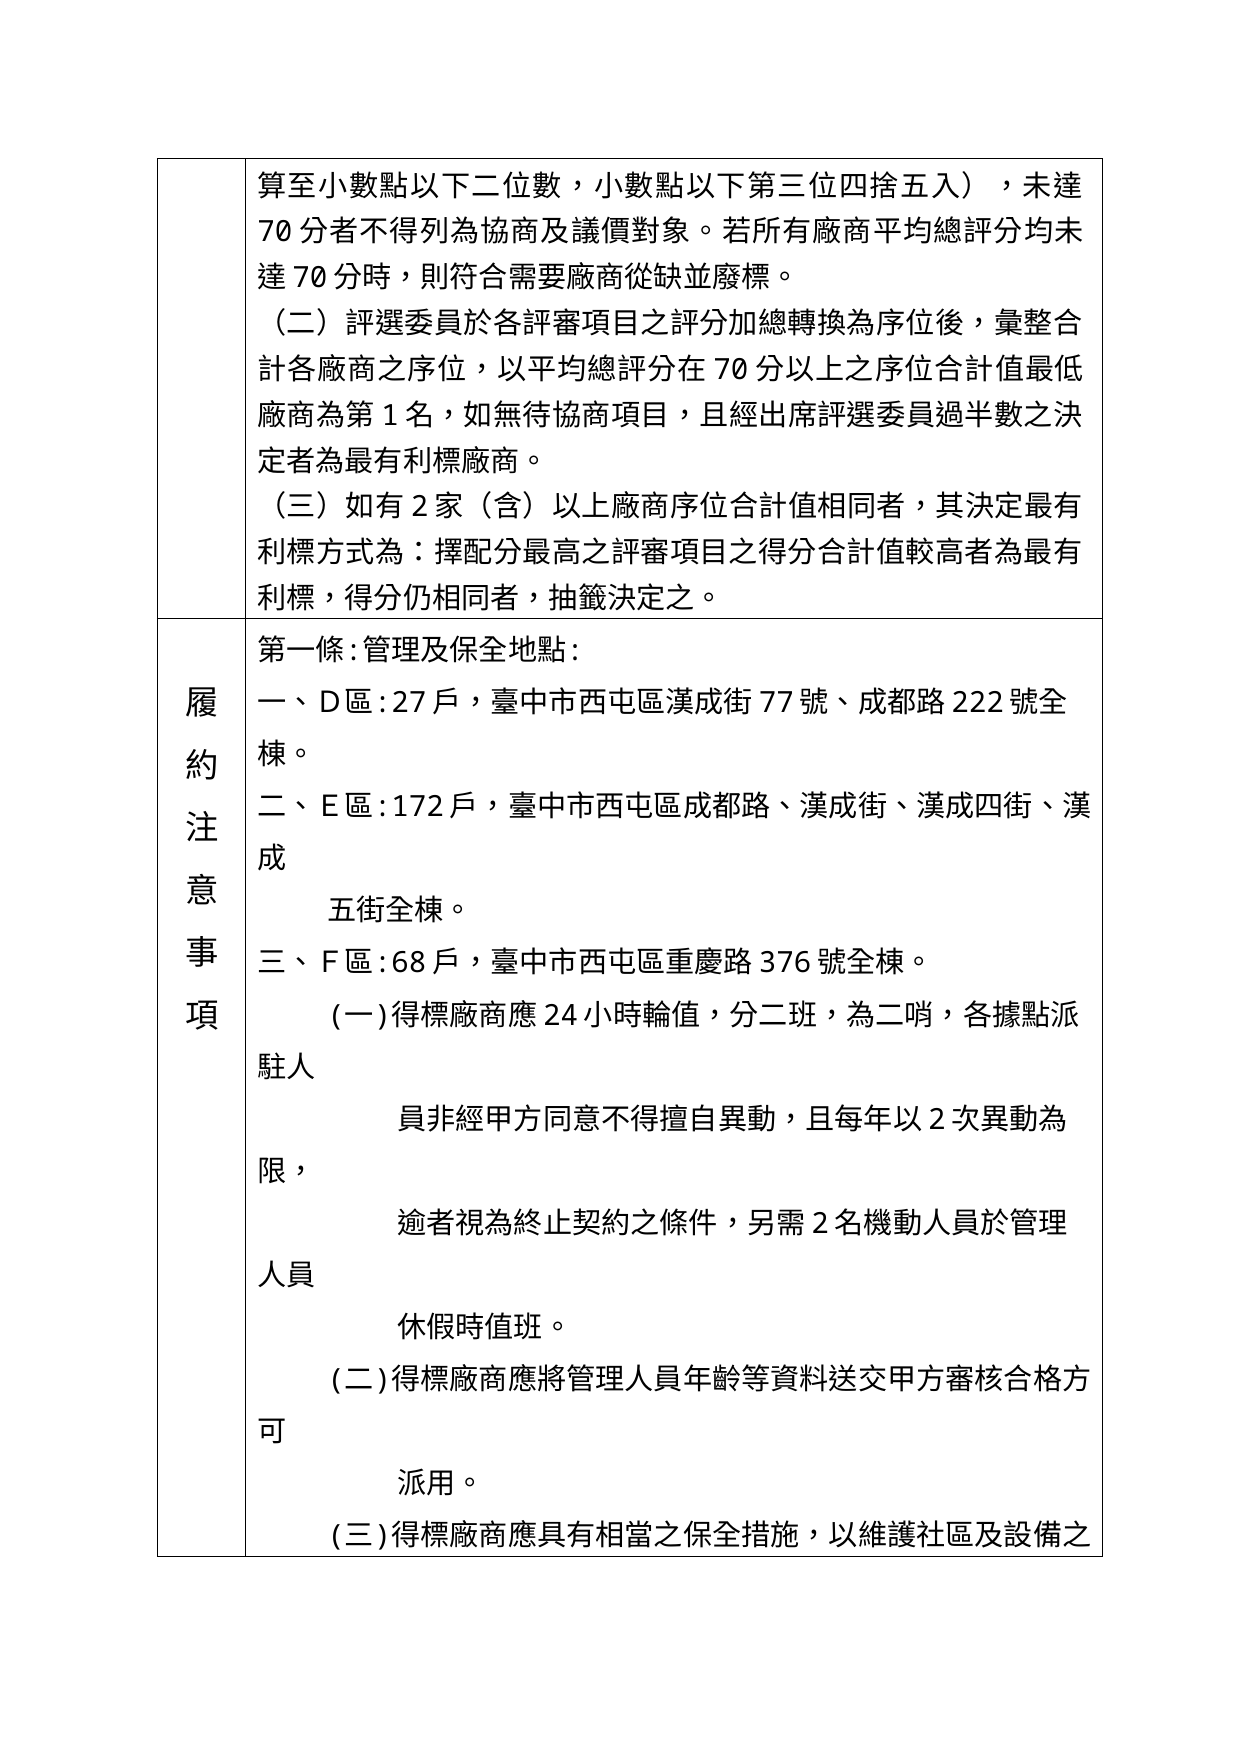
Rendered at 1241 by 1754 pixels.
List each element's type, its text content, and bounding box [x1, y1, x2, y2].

table_cell 本案以參採公開招標及最有利標方式，成立評選委員會以評選委員過半數之決定評定最有利標廠商後決標。 評選程序說明如下： 一、請於投標截止期限前，將服務企劃書(一式六份)併同其他投標文件，置入封套後密封，送達至臺灣臺中地方檢察署第一辦公大樓4樓(財團法人臺灣更生保護會臺中分會辦公室)。服務企劃書請統一以A4格式編製，並請依評審項目順序排版撰寫。 二、開標後進行資格審查，合格之廠商始得參與下階段評選程序。 三、評選項目及標準如下： 廠商評選方式： 序位法 （一）由評選委員就廠商資料、評選項目逐項討論後，由各評選委員辦理序位評比，就個別廠商各評選項目分別評分後予以加總，並依加總分數高低轉換為序位。個別廠商之平均總評分（計算至小數點以下二位數，小數點以下第三位四捨五入），未達70分者不得列為協商及議價對象。若所有廠商平均總評分均未達70分時，則符合需要廠商從缺並廢標。 （二）評選委員於各評審項目之評分加總轉換為序位後，彙整合計各廠商之序位，以平均總評分在70分以上之序位合計值最低廠商為第1名，如無待協商項目，且經出席評選委員過半數之決定者為最有利標廠商。 （三）如有2家（含）以上廠商序位合計值相同者，其決定最有利標方式為：擇配分最高之評審項目之得分合計值較高者為最有利標，得分仍相同者，抽籤決定之。 [246, 159, 1102, 618]
table_cell [158, 159, 245, 618]
table_cell 第一條:管理及保全地點: 一、Ｄ區:27戶，臺中市西屯區漢成街77號、成都路222號全棟。 二、Ｅ區:172戶，臺中市西屯區成都路、漢成街、漢成四街、漢成 五街全棟。 三、Ｆ區:68戶，臺中市西屯區重慶路376號全棟。 (一)得標廠商應24小時輪值，分二班，為二哨，各據點派駐人 員非經甲方同意不得擅自異動，且每年以2次異動為限， 逾者視為終止契約之條件，另需2名機動人員於管理人員 休假時值班。 (二)得標廠商應將管理人員年齡等資料送交甲方審核合格方可 派用。 (三)得標廠商應具有相當之保全措施，以維護社區及設備之 [246, 619, 1102, 1556]
table_cell 履約注意事項 [158, 619, 245, 1556]
